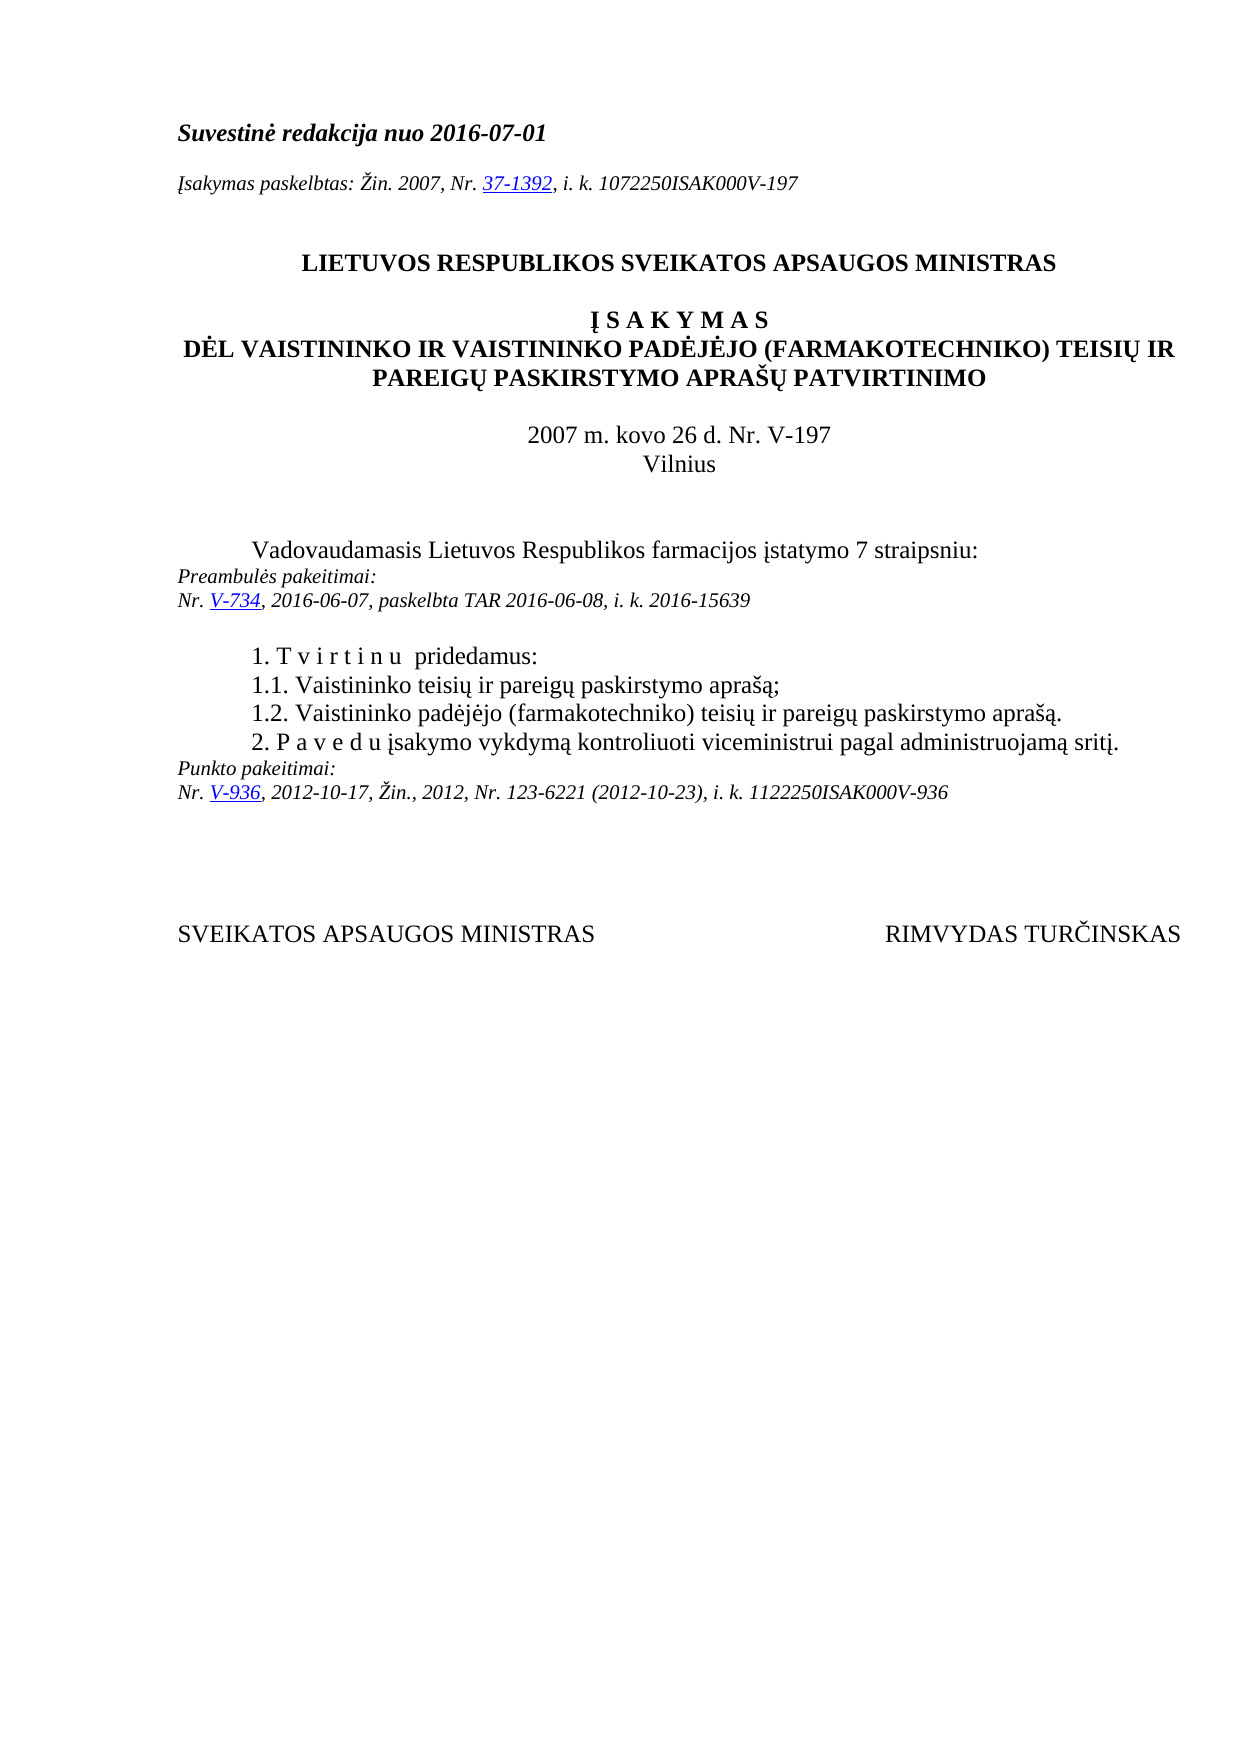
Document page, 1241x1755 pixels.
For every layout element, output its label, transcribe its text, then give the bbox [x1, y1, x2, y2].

text 1.2. Vaistininko padėjėjo (farmakotechniko) teisių ir pareigų paskirstymo aprašą. [177, 698, 1181, 727]
text Vadovaudamasis Lietuvos Respublikos farmacijos įstatymo 7 straipsniu: [177, 535, 1181, 564]
text 2. P a v e d u įsakymo vykdymą kontroliuoti viceministrui pagal administruojamą sritį. [177, 727, 1181, 756]
text Punkto pakeitimai: [177, 756, 1181, 780]
text Į S A K Y M A S [177, 305, 1181, 334]
text Vilnius [177, 449, 1181, 478]
text Nr. V-936, 2012-10-17, Žin., 2012, Nr. 123-6221 (2012-10-23), i. k. 1122250ISAK000V-936 [177, 780, 1181, 804]
text 1.1. Vaistininko teisių ir pareigų paskirstymo aprašą; [177, 670, 1181, 698]
text 1. Tvirtinu pridedamus: [177, 641, 1181, 670]
text Suvestinė redakcija nuo 2016-07-01 [177, 118, 1181, 147]
text Preambulės pakeitimai: [177, 564, 1181, 588]
text 2007 m. kovo 26 d. Nr. V-197 [177, 420, 1181, 449]
text Įsakymas paskelbtas: Žin. 2007, Nr. 37-1392, i. k. 1072250ISAK000V-197 [177, 171, 1181, 195]
text SVEIKATOS APSAUGOS MINISTRAS RIMVYDAS TURČINSKAS [177, 919, 1181, 948]
text LIETUVOS RESPUBLIKOS SVEIKATOS APSAUGOS MINISTRAS [177, 248, 1181, 277]
text DĖL VAISTININKO IR VAISTININKO PADĖJĖJO (FARMAKOTECHNIKO) TEISIŲ IR PAREIGŲ PASKIRSTYMO APRAŠŲ PATVIRTINIMO [177, 334, 1181, 392]
text Nr. V-734, 2016-06-07, paskelbta TAR 2016-06-08, i. k. 2016-15639 [177, 588, 1181, 612]
